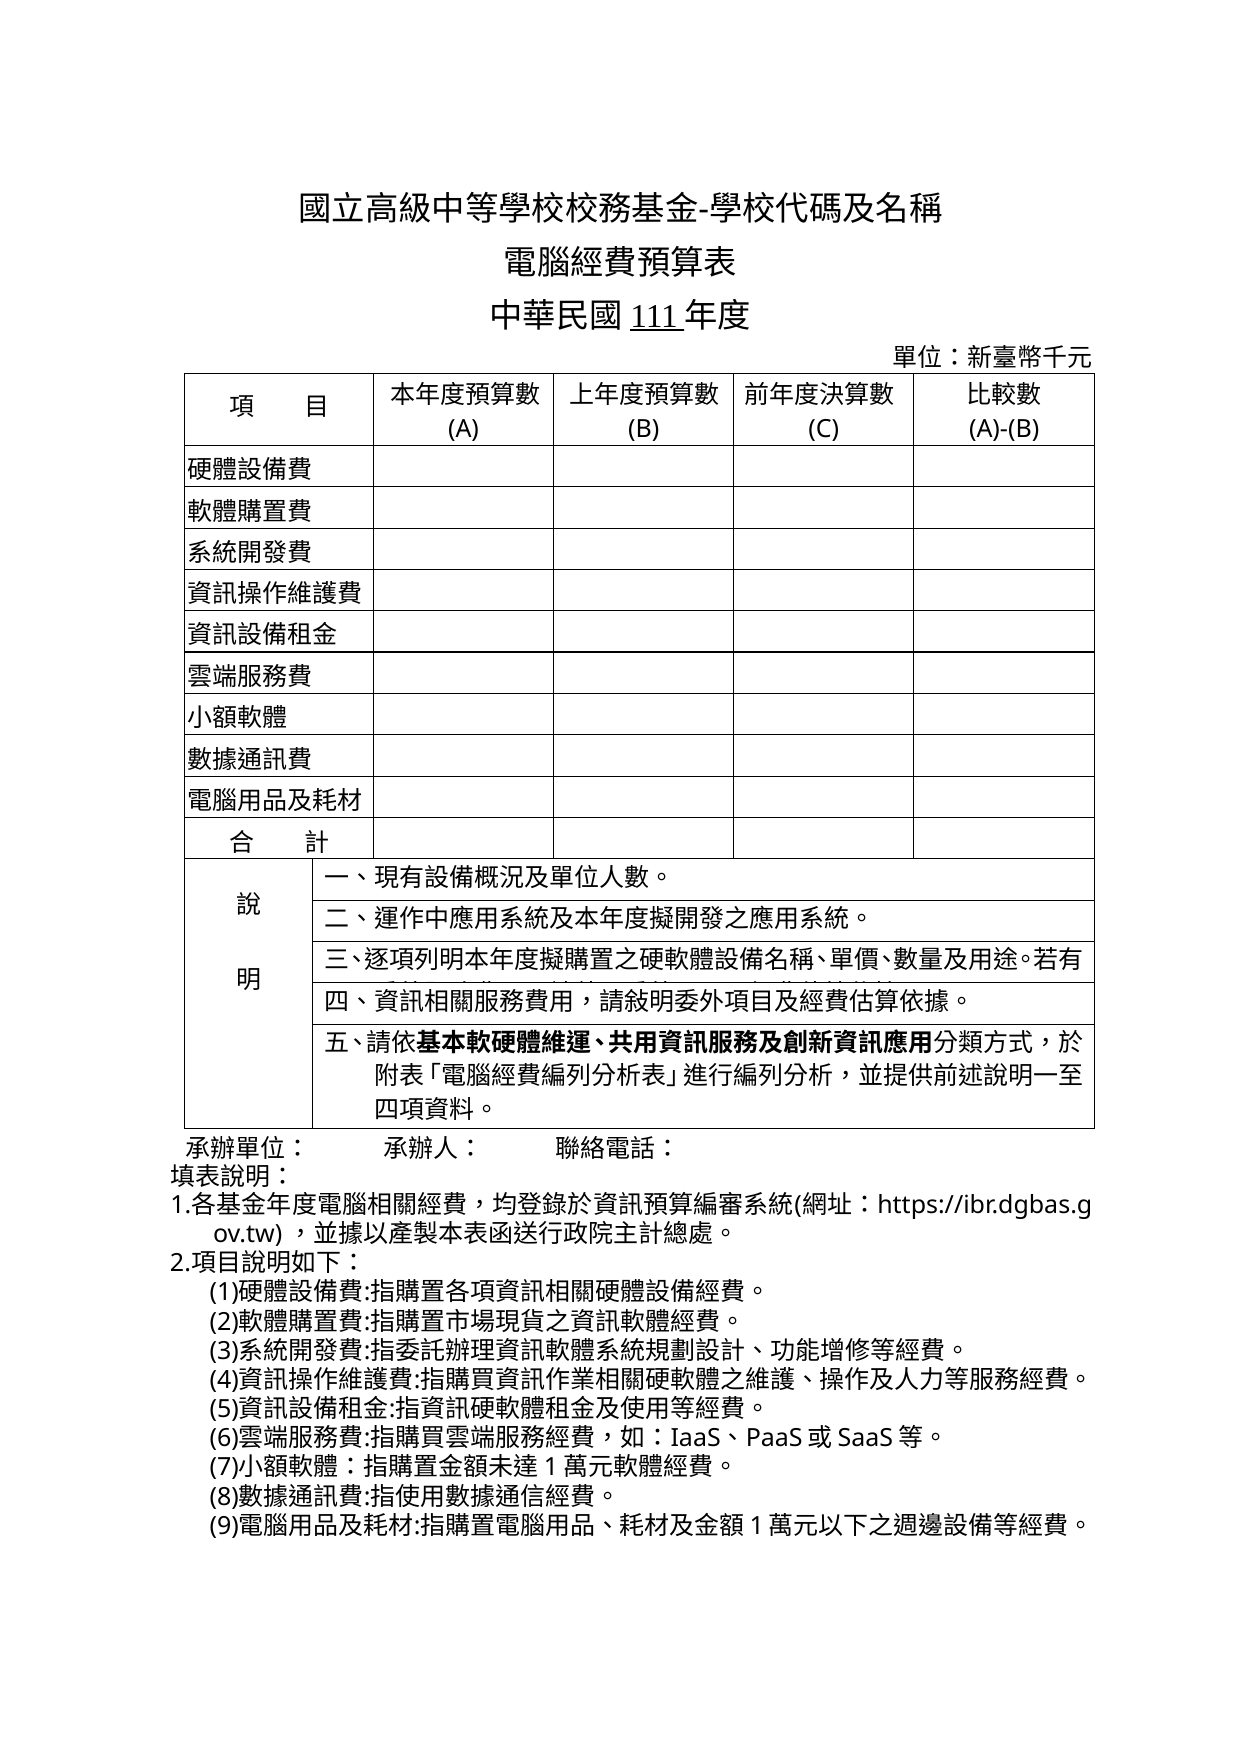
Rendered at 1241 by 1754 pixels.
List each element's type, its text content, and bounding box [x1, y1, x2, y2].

table_cell [554, 777, 733, 817]
table_cell [734, 570, 913, 610]
table_cell 硬體設備費 [185, 446, 373, 486]
table_cell [374, 777, 553, 817]
table_cell [734, 818, 913, 858]
table_cell [374, 570, 553, 610]
table_cell 軟體購置費 [185, 487, 373, 527]
text 電腦經費預算表 [148, 236, 1092, 284]
text 國立高級中等學校校務基金-學校代碼及名稱 [148, 182, 1092, 231]
table_cell 說 明 [185, 859, 312, 1128]
table_cell [914, 777, 1094, 817]
table_cell 數據通訊費 [185, 735, 373, 776]
text 2.項目說明如下： [150, 1248, 1092, 1277]
text (5)資訊設備租金:指資訊硬軟體租金及使用等經費。 [146, 1394, 1023, 1423]
table_cell [734, 694, 913, 734]
table_cell [374, 735, 553, 776]
table_cell [374, 818, 553, 858]
text (8)數據通訊費:指使用數據通信經費。 [146, 1482, 1023, 1511]
table_cell [734, 487, 913, 527]
text (7)小額軟體：指購置金額未達1萬元軟體經費。 [146, 1452, 1023, 1482]
table_cell [554, 446, 733, 486]
text 填表說明： [151, 1165, 1092, 1190]
table_header 比較數 (A)-(B) [914, 374, 1094, 445]
table_cell [554, 735, 733, 776]
table_cell [914, 653, 1094, 693]
table_cell [914, 818, 1094, 858]
table_cell [374, 487, 553, 527]
table_cell [374, 611, 553, 651]
table_cell [374, 529, 553, 569]
table_cell [914, 446, 1094, 486]
table_header 本年度預算數 (A) [374, 374, 553, 445]
table_cell 一、現有設備概況及單位人數。 [313, 859, 1094, 899]
table_cell [554, 653, 733, 693]
table_cell 二、運作中應用系統及本年度擬開發之應用系統。 [313, 901, 1094, 941]
table_cell [554, 570, 733, 610]
text 承辦單位： 承辦人： 聯絡電話： [185, 1129, 1092, 1165]
table_cell [374, 446, 553, 486]
text (3)系統開發費:指委託辦理資訊軟體系統規劃設計、功能增修等經費。 [146, 1336, 1092, 1365]
table_header 前年度決算數 (C) [734, 374, 913, 445]
table_cell 資訊操作維護費 [185, 570, 373, 610]
text (9)電腦用品及耗材:指購置電腦用品、耗材及金額1萬元以下之週邊設備等經費。 [146, 1511, 1093, 1540]
table_cell [554, 611, 733, 651]
table_cell 雲端服務費 [185, 653, 373, 693]
table_cell 電腦用品及耗材 [185, 777, 373, 817]
table_cell 小額軟體 [185, 694, 373, 734]
text 單位：新臺幣千元 [148, 337, 1092, 373]
table_cell [914, 487, 1094, 527]
table_cell [554, 487, 733, 527]
text (2)軟體購置費:指購置市場現貨之資訊軟體經費。 [146, 1307, 1092, 1336]
table_cell [734, 529, 913, 569]
table_cell [554, 818, 733, 858]
table_cell [374, 653, 553, 693]
table_cell [734, 777, 913, 817]
text (6)雲端服務費:指購買雲端服務經費，如：IaaS、PaaS或SaaS等。 [146, 1423, 1093, 1452]
table_cell 五、請依基本軟硬體維運、共用資訊服務及創新資訊應用分類方式，於附表「電腦經費編列分析表」進行編列分析，並提供前述說明一至四項資料。 [313, 1025, 1094, 1128]
text (4)資訊操作維護費:指購買資訊作業相關硬軟體之維護、操作及人力等服務經費。 [146, 1365, 1092, 1394]
text 1.各基金年度電腦相關經費，均登錄於資訊預算編審系統(網址：https://ibr.dgbas.gov.tw) ，並據以產製本表函送行政院主計總處。 [150, 1190, 1092, 1248]
table_cell 資訊設備租金 [185, 611, 373, 651]
table_cell [734, 735, 913, 776]
table_cell [914, 694, 1094, 734]
text (1)硬體設備費:指購置各項資訊相關硬體設備經費。 [146, 1277, 1092, 1307]
table_cell [374, 694, 553, 734]
table_cell [914, 529, 1094, 569]
table_cell [914, 735, 1094, 776]
table_cell [734, 611, 913, 651]
table_header 項 目 [185, 374, 373, 445]
table_cell [914, 570, 1094, 610]
table_cell [914, 611, 1094, 651]
table_cell [554, 529, 733, 569]
table_header 上年度預算數 (B) [554, 374, 733, 445]
table_cell [734, 446, 913, 486]
table_cell 四、資訊相關服務費用，請敍明委外項目及經費估算依據。 [313, 983, 1094, 1024]
table_cell 三、逐項列明本年度擬購置之硬軟體設備名稱、單價、數量及用途。若有委外服務費用，請敍明委外項目及經費估算依據。 [313, 942, 1094, 982]
table_cell 系統開發費 [185, 529, 373, 569]
table_cell [734, 653, 913, 693]
table_cell 合 計 [185, 818, 373, 858]
text 中華民國 111年度 [148, 289, 1092, 337]
table_cell [554, 694, 733, 734]
